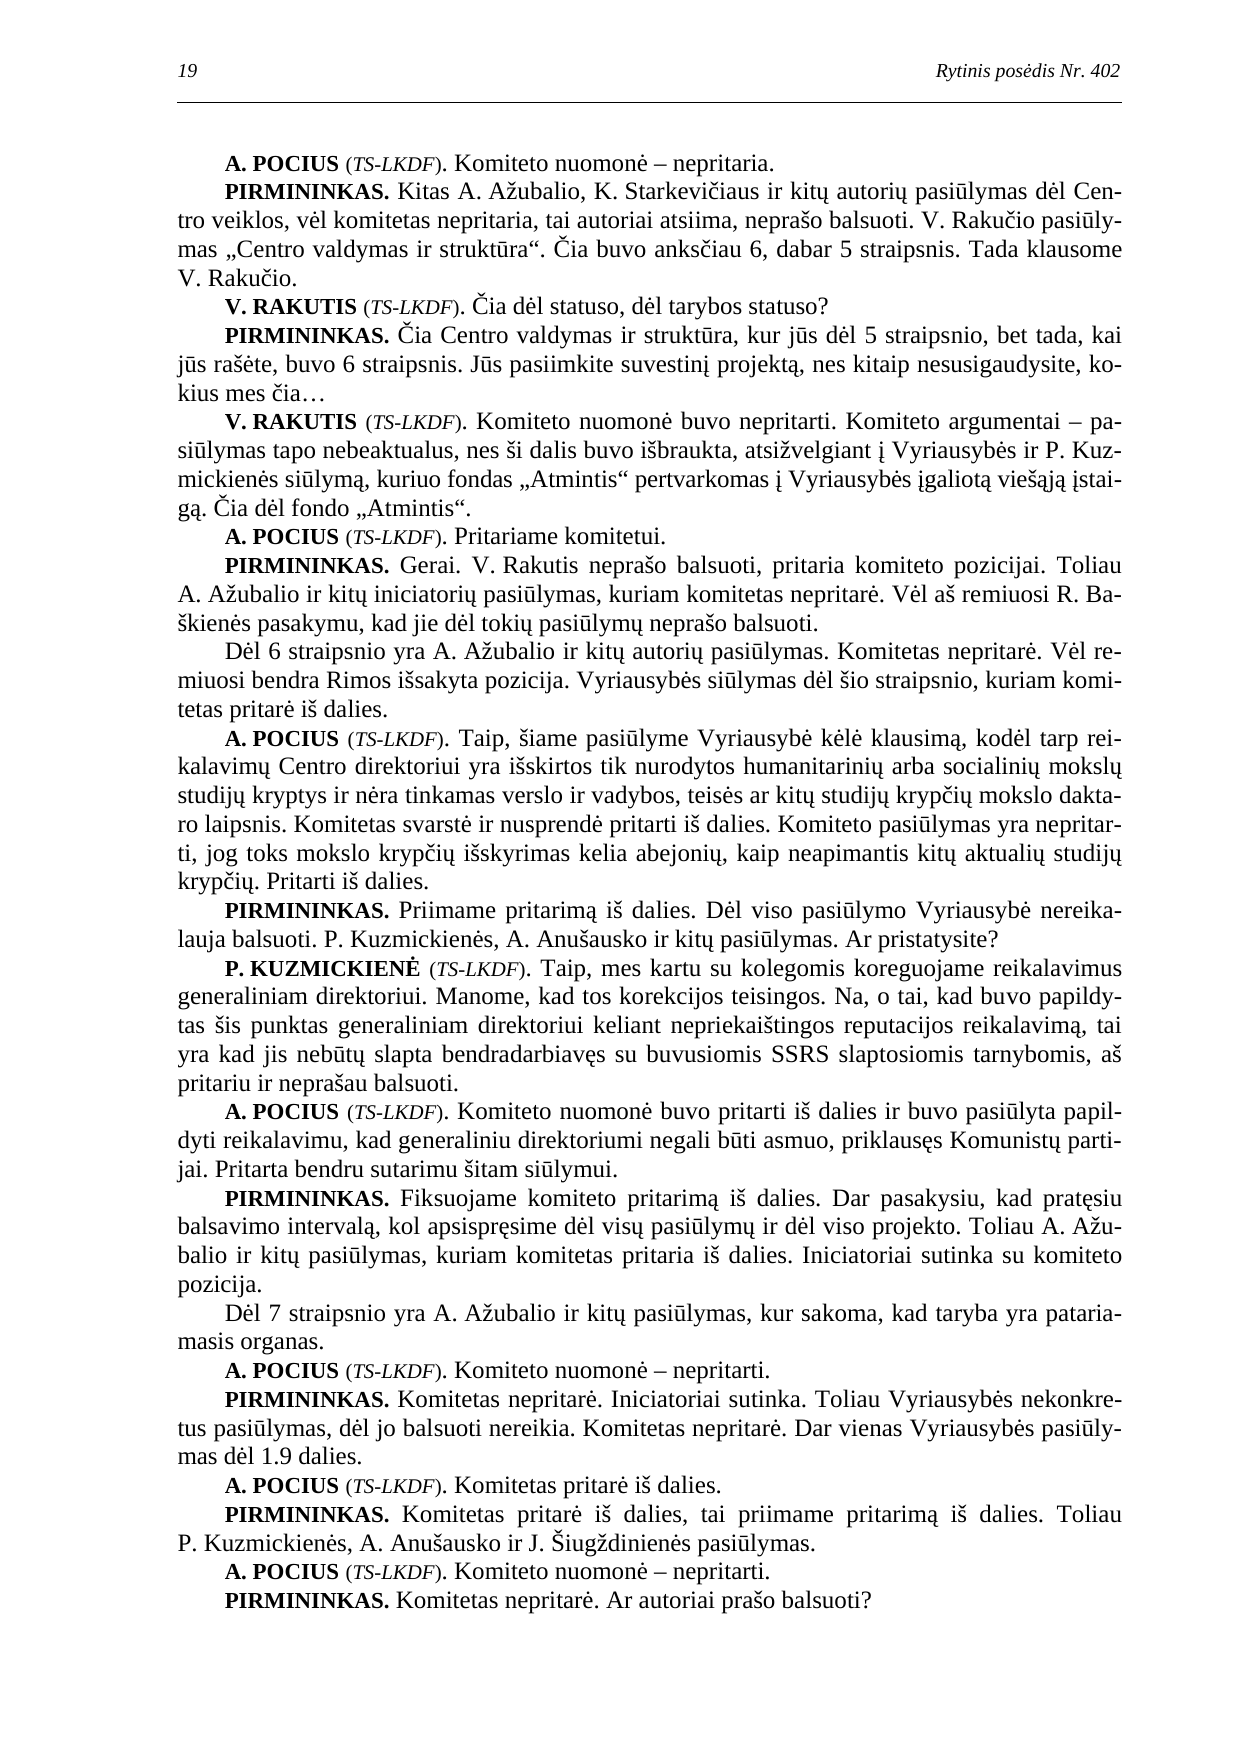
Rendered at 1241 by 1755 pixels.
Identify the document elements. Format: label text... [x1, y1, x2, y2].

text PIRMININKAS. Čia Cen­tro val­dy­mas ir struk­tū­ra, kur jūs dėl 5 straips­nio, bet ta­da, kai jūs ra­šė­te, bu­vo 6 straips­nis. Jūs pa­si­im­ki­te su­ves­ti­nį pro­jek­tą, nes ki­taip ne­su­si­gau­dy­si­te, ko­kius mes čia… [177, 320, 1122, 406]
text PIRMININKAS. Ko­mi­te­tas pri­ta­rė iš da­lies, tai pri­ima­me pri­ta­ri­mą iš da­lies. To­liau P. Kuz­mic­kie­nės, A. Anu­šaus­ko ir J. Šiugž­di­nie­nės pa­siū­ly­mas. [177, 1499, 1122, 1556]
text PIRMININKAS. Ko­mi­te­tas ne­pri­ta­rė. Ini­cia­to­riai su­tin­ka. To­liau Vy­riau­sy­bės ne­kon­kre­tus pa­siū­ly­mas, dėl jo bal­suo­ti ne­rei­kia. Ko­mi­te­tas ne­pri­ta­rė. Dar vie­nas Vy­riau­sy­bės pa­siū­ly­mas dėl 1.9 da­lies. [177, 1384, 1122, 1470]
text A. POCIUS (TS-LKDF). Ko­mi­te­tas pri­ta­rė iš da­lies. [177, 1470, 1122, 1499]
text A. POCIUS (TS-LKDF). Taip, šia­me pa­siū­ly­me Vy­riau­sy­bė kė­lė klau­si­mą, ko­dėl tarp rei­ka­la­vi­mų Cen­tro di­rek­to­riui yra iš­skir­tos tik nu­ro­dy­tos hu­ma­ni­ta­ri­nių ar­ba so­cia­li­nių moks­lų stu­di­jų kryp­tys ir nė­ra tin­ka­mas ver­slo ir va­dy­bos, tei­sės ar ki­tų stu­di­jų kryp­čių moks­lo dak­ta­ro laips­nis. Ko­mi­te­tas svars­tė ir nu­spren­dė pri­tar­ti iš da­lies. Ko­mi­te­to pa­siū­ly­mas yra ne­pri­tar­ti, jog toks moks­lo kryp­čių iš­sky­ri­mas ke­lia abe­jo­nių, kaip ne­ap­iman­tis ki­tų ak­tu­a­lių stu­di­jų kryp­čių. Pri­tar­ti iš da­lies. [177, 723, 1122, 895]
text A. POCIUS (TS-LKDF). Pri­ta­ria­me ko­mi­te­tui. [177, 521, 1122, 550]
text A. POCIUS (TS-LKDF). Ko­mi­te­to nuo­mo­nė – ne­pri­tar­ti. [177, 1355, 1122, 1384]
text A. POCIUS (TS-LKDF). Ko­mi­te­to nuo­mo­nė bu­vo pri­tar­ti iš da­lies ir bu­vo pa­siū­ly­ta pa­pil­dy­ti rei­ka­la­vi­mu, kad ge­ne­ra­li­niu di­rek­to­riu­mi ne­ga­li bū­ti as­muo, pri­klau­sęs Ko­mu­nis­tų par­ti­jai. Pri­tar­ta ben­dru su­ta­ri­mu ši­tam siū­ly­mui. [177, 1096, 1122, 1183]
text PIRMININKAS. Pri­ima­me pri­ta­ri­mą iš da­lies. Dėl vi­so pa­siū­ly­mo Vy­riau­sy­bė ne­rei­ka­lau­ja bal­suo­ti. P. Kuz­mic­kie­nės, A. Anu­šaus­ko ir ki­tų pa­siū­ly­mas. Ar pri­sta­ty­si­te? [177, 895, 1122, 953]
text A. POCIUS (TS-LKDF). Ko­mi­te­to nuo­mo­nė – ne­pri­ta­ria. [177, 148, 1122, 176]
text Dėl 7 straips­nio yra A. Ažu­ba­lio ir ki­tų pa­siū­ly­mas, kur sa­ko­ma, kad ta­ry­ba yra pa­ta­ria­ma­sis or­ga­nas. [177, 1298, 1122, 1355]
text PIRMININKAS. Ko­mi­te­tas ne­pri­ta­rė. Ar au­to­riai pra­šo bal­suo­ti? [177, 1585, 1122, 1614]
text Dėl 6 straips­nio yra A. Ažu­ba­lio ir ki­tų au­to­rių pa­siū­ly­mas. Ko­mi­te­tas ne­pri­ta­rė. Vėl re­miuo­si ben­dra Ri­mos iš­sa­ky­ta po­zi­ci­ja. Vy­riau­sy­bės siū­ly­mas dėl šio straips­nio, ku­riam ko­mi­te­tas pri­ta­rė iš da­lies. [177, 636, 1122, 723]
text PIRMININKAS. Ge­rai. V. Ra­ku­tis ne­pra­šo bal­suo­ti, pri­ta­ria ko­mi­te­to po­zi­ci­jai. To­liau A. Ažu­ba­lio ir ki­tų ini­cia­to­rių pa­siū­ly­mas, ku­riam ko­mi­te­tas ne­pri­ta­rė. Vėl aš re­miuo­si R. Ba­š­kie­nės pa­sa­ky­mu, kad jie dėl to­kių pa­siū­ly­mų ne­pra­šo bal­suo­ti. [177, 550, 1122, 636]
text V. RAKUTIS (TS-LKDF). Ko­mi­te­to nuo­mo­nė bu­vo ne­pri­tar­ti. Ko­mi­te­to ar­gu­men­tai – pa­siū­ly­mas ta­po ne­be­ak­tu­a­lus, nes ši da­lis bu­vo iš­brauk­ta, at­si­žvel­giant į Vy­riau­sy­bės ir P. Kuz­mic­kie­nės siū­ly­mą, ku­riuo fon­das „At­min­tis“ per­tvar­ko­mas į Vy­riau­sy­bės įga­lio­tą vie­šą­ją įstai­gą. Čia dėl fon­do „At­min­tis“. [177, 406, 1122, 521]
text P. KUZMICKIENĖ (TS-LKDF). Taip, mes kar­tu su ko­le­go­mis ko­re­guo­ja­me rei­ka­la­vi­mus ge­ne­ra­li­niam di­rek­to­riui. Ma­no­me, kad tos ko­rek­ci­jos tei­sin­gos. Na, o tai, kad bu­vo pa­pil­dy­tas šis punk­tas ge­ne­ra­li­niam di­rek­to­riui ke­liant ne­pri­ekaiš­tin­gos re­pu­ta­ci­jos rei­ka­la­vi­mą, tai yra kad jis ne­bū­tų slap­ta ben­dra­dar­bia­vęs su bu­vu­sio­mis SSRS slap­to­sio­mis tar­ny­bo­mis, aš pri­ta­riu ir ne­pra­šau bal­suo­ti. [177, 953, 1122, 1096]
text A. POCIUS (TS-LKDF). Ko­mi­te­to nuo­mo­nė – ne­pri­tar­ti. [177, 1556, 1122, 1585]
text PIRMININKAS. Ki­tas A. Ažu­ba­lio, K. Star­ke­vi­čiaus ir ki­tų au­to­rių pa­siū­ly­mas dėl Cen­tro veik­los, vėl ko­mi­te­tas ne­pri­ta­ria, tai au­to­riai at­si­i­ma, ne­pra­šo bal­suo­ti. V. Ra­ku­čio pa­siū­ly­mas „Cen­tro val­dy­mas ir struk­tū­ra“. Čia bu­vo anks­čiau 6, da­bar 5 straips­nis. Ta­da klau­so­me V. Ra­ku­čio. [177, 176, 1122, 291]
text PIRMININKAS. Fik­suo­ja­me ko­mi­te­to pri­ta­ri­mą iš da­lies. Dar pa­sa­ky­siu, kad pra­tę­siu bal­sa­vi­mo in­ter­va­lą, kol ap­si­sprę­si­me dėl vi­sų pa­siū­ly­mų ir dėl vi­so pro­jek­to. To­liau A. Ažu­ba­lio ir ki­tų pa­siū­ly­mas, ku­riam ko­mi­te­tas pri­ta­ria iš da­lies. Ini­cia­to­riai su­tin­ka su ko­mi­te­to po­zi­ci­ja. [177, 1183, 1122, 1298]
text V. RAKUTIS (TS-LKDF). Čia dėl sta­tu­so, dėl ta­ry­bos sta­tu­so? [177, 291, 1122, 320]
